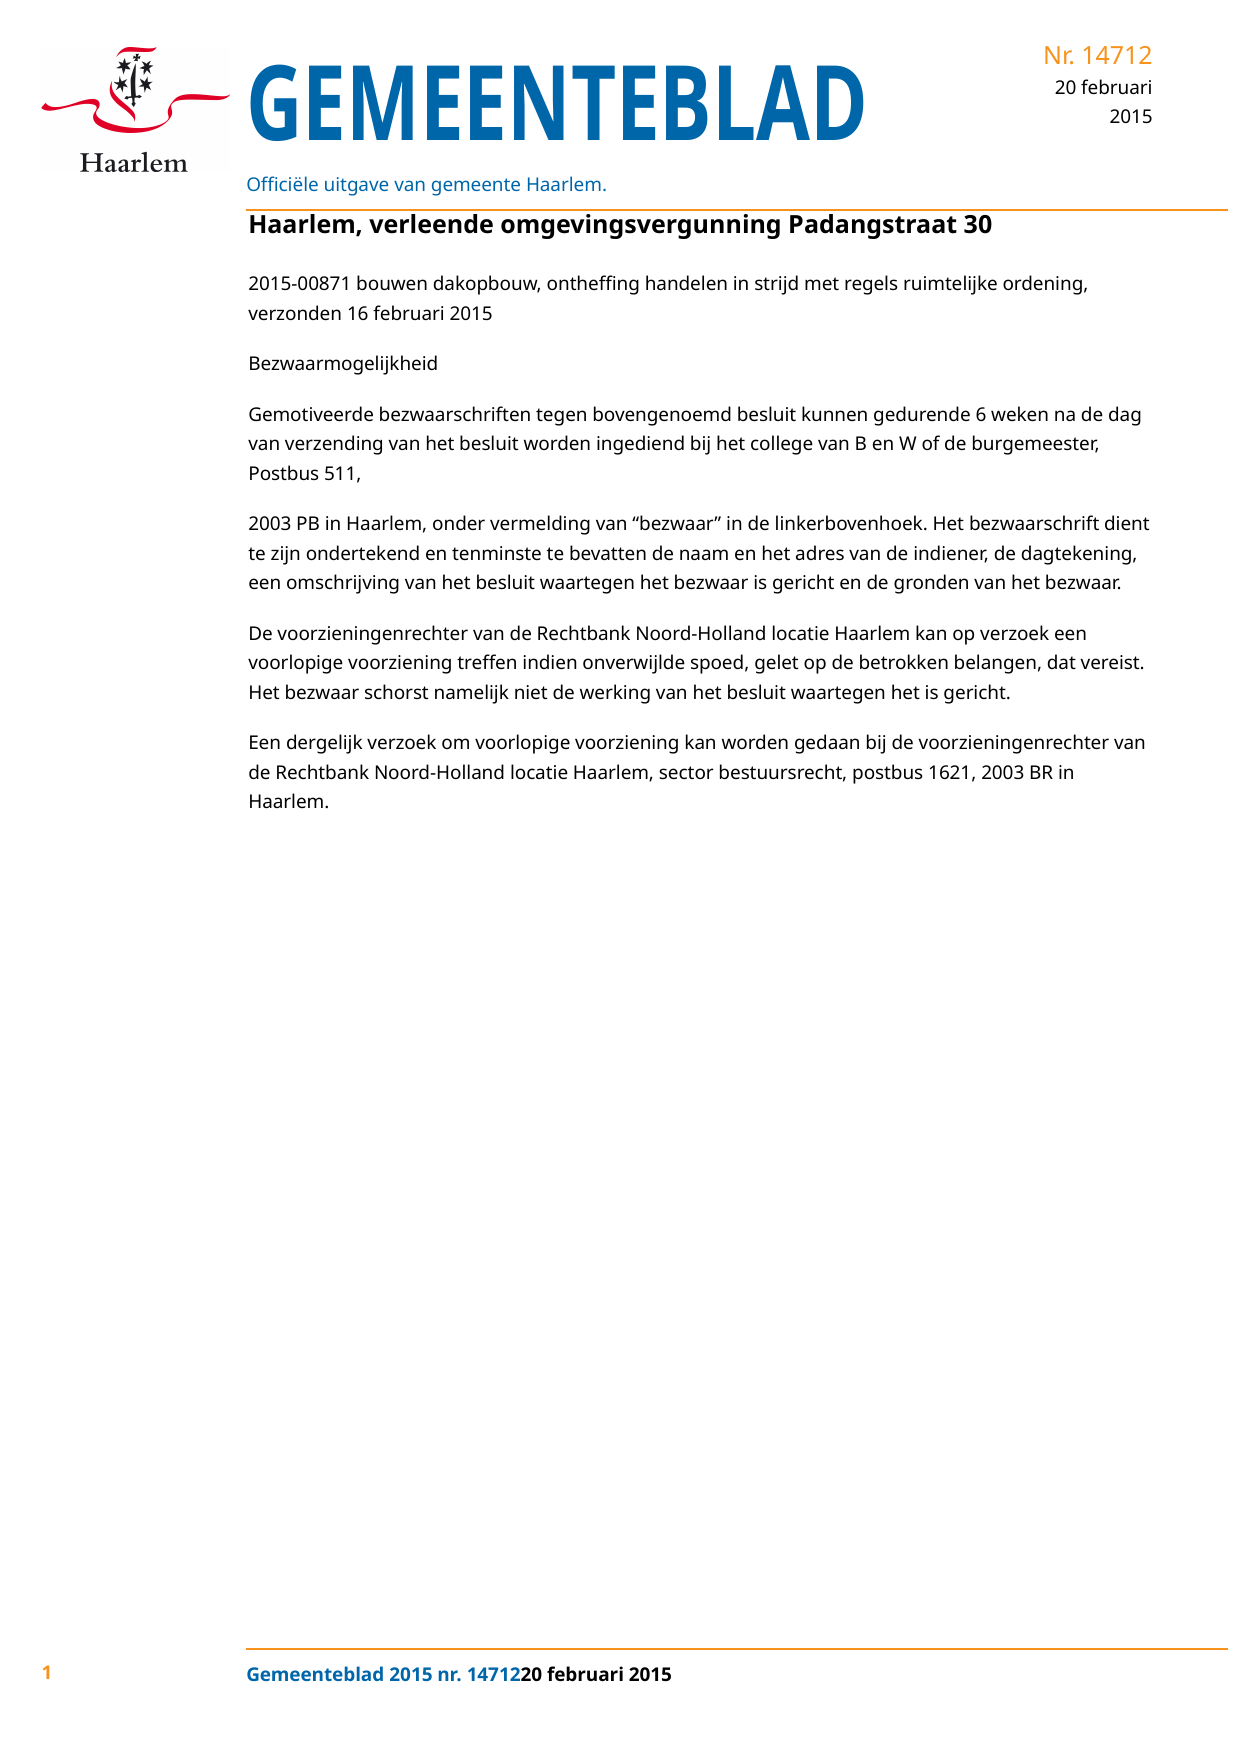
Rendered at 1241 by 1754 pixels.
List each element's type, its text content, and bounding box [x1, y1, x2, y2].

text Bezwaarmogelijkheid [248, 350, 1152, 376]
text Haarlem, verleende omgevingsvergunning Padangstraat 30 [248, 211, 1152, 241]
text 2015-00871 bouwen dakopbouw, ontheffing handelen in strijd met regels ruimtelijke ordening, verzonden 16 februari 2015 [248, 270, 1152, 326]
text Een dergelijk verzoek om voorlopige voorziening kan worden gedaan bij de voorzieningenrechter van de Rechtbank Noord-Holland locatie Haarlem, sector bestuursrecht, postbus 1621, 2003 BR in Haarlem. [248, 729, 1152, 814]
text De voorzieningenrechter van de Rechtbank Noord-Holland locatie Haarlem kan op verzoek een voorlopige voorziening treffen indien onverwijlde spoed, gelet op de betrokken belangen, dat vereist. Het bezwaar schorst namelijk niet de werking van het besluit waartegen het is gericht. [248, 620, 1152, 705]
text Gemotiveerde bezwaarschriften tegen bovengenoemd besluit kunnen gedurende 6 weken na de dag van verzending van het besluit worden ingediend bij het college van B en W of de burgemeester, Postbus 511, [248, 401, 1152, 486]
text 2003 PB in Haarlem, onder vermelding van “bezwaar” in de linkerbovenhoek. Het bezwaarschrift dient te zijn ondertekend en tenminste te bevatten de naam en het adres van de indiener, de dagtekening, een omschrijving van het besluit waartegen het bezwaar is gericht en de gronden van het bezwaar. [248, 510, 1152, 595]
picture [41, 47, 231, 172]
